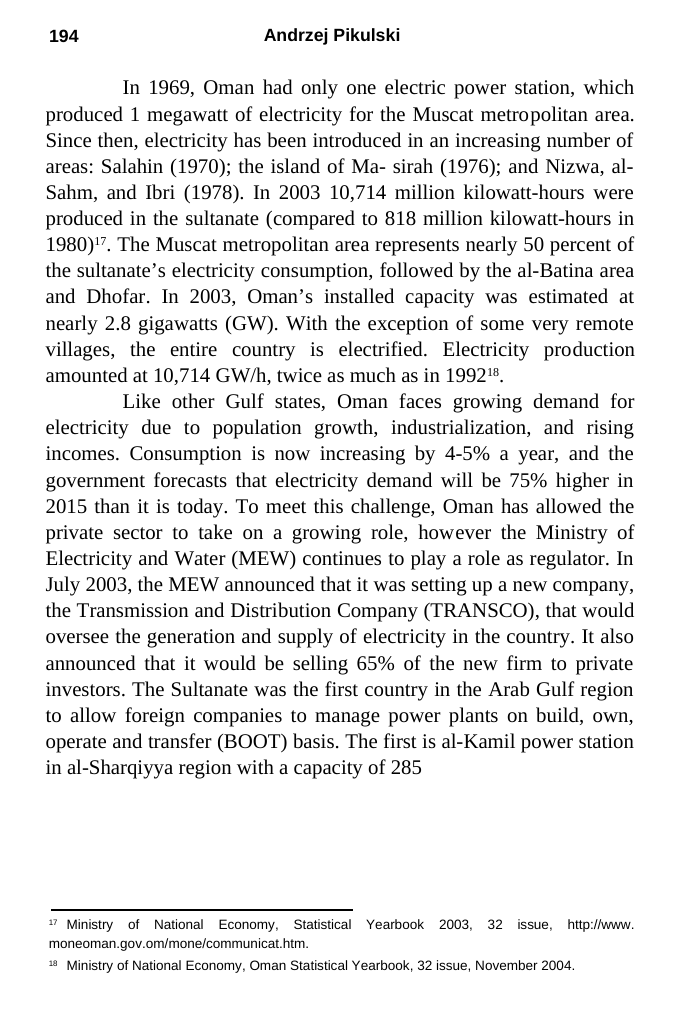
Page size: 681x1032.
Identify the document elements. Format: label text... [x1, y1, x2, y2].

text Like other Gulf states, Oman faces growing demand for electricity due to population growth, industrialization, and rising incomes. Consumption is now increasing by 4-5% a year, and the government forecasts that electricity demand will be 75% higher in 2015 than it is today. To meet this challenge, Oman has allowed the private sector to take on a growing role, how­ever the Ministry of Electricity and Water (MEW) continues to play a role as regulator. In July 2003, the MEW announced that it was setting up a new company, the Transmission and Distri­bution Company (TRANSCO), that would oversee the genera­tion and supply of electricity in the country. It also announced that it would be selling 65% of the new firm to private inves­tors. The Sultanate was the first country in the Arab Gulf region to allow foreign companies to manage power plants on build, own, operate and transfer (BOOT) basis. The first is al-Kamil power station in al-Sharqiyya region with a capacity of 285 [45, 389, 635, 779]
text In 1969, Oman had only one electric power station, which produced 1 megawatt of electricity for the Muscat metro­politan area. Since then, electricity has been introduced in an increasing number of areas: Salahin (1970); the island of Ma- sirah (1976); and Nizwa, al-Sahm, and Ibri (1978). In 2003 10,714 million kilowatt-hours were produced in the sultanate (compared to 818 million kilowatt-hours in 1980)17. The Muscat metropolitan area represents nearly 50 percent of the sultanate’s electricity consumption, followed by the al-Batina area and Dhofar. In 2003, Oman’s installed capacity was estimated at nearly 2.8 gigawatts (GW). With the exception of some very remote villages, the entire country is electrified. Electricity pro­duction amounted at 10,714 GW/h, twice as much as in 199218. [45, 75, 635, 387]
text 194 [49, 25, 85, 46]
text 17 Ministry of National Economy, Statistical Yearbook 2003, 32 issue, http://www. moneoman.gov.om/mone/communicat.htm. [48, 917, 635, 951]
text 18 Ministry of National Economy, Oman Statistical Yearbook, 32 issue, November 2004. [48, 958, 635, 973]
text Andrzej Pikulski [263, 25, 416, 45]
